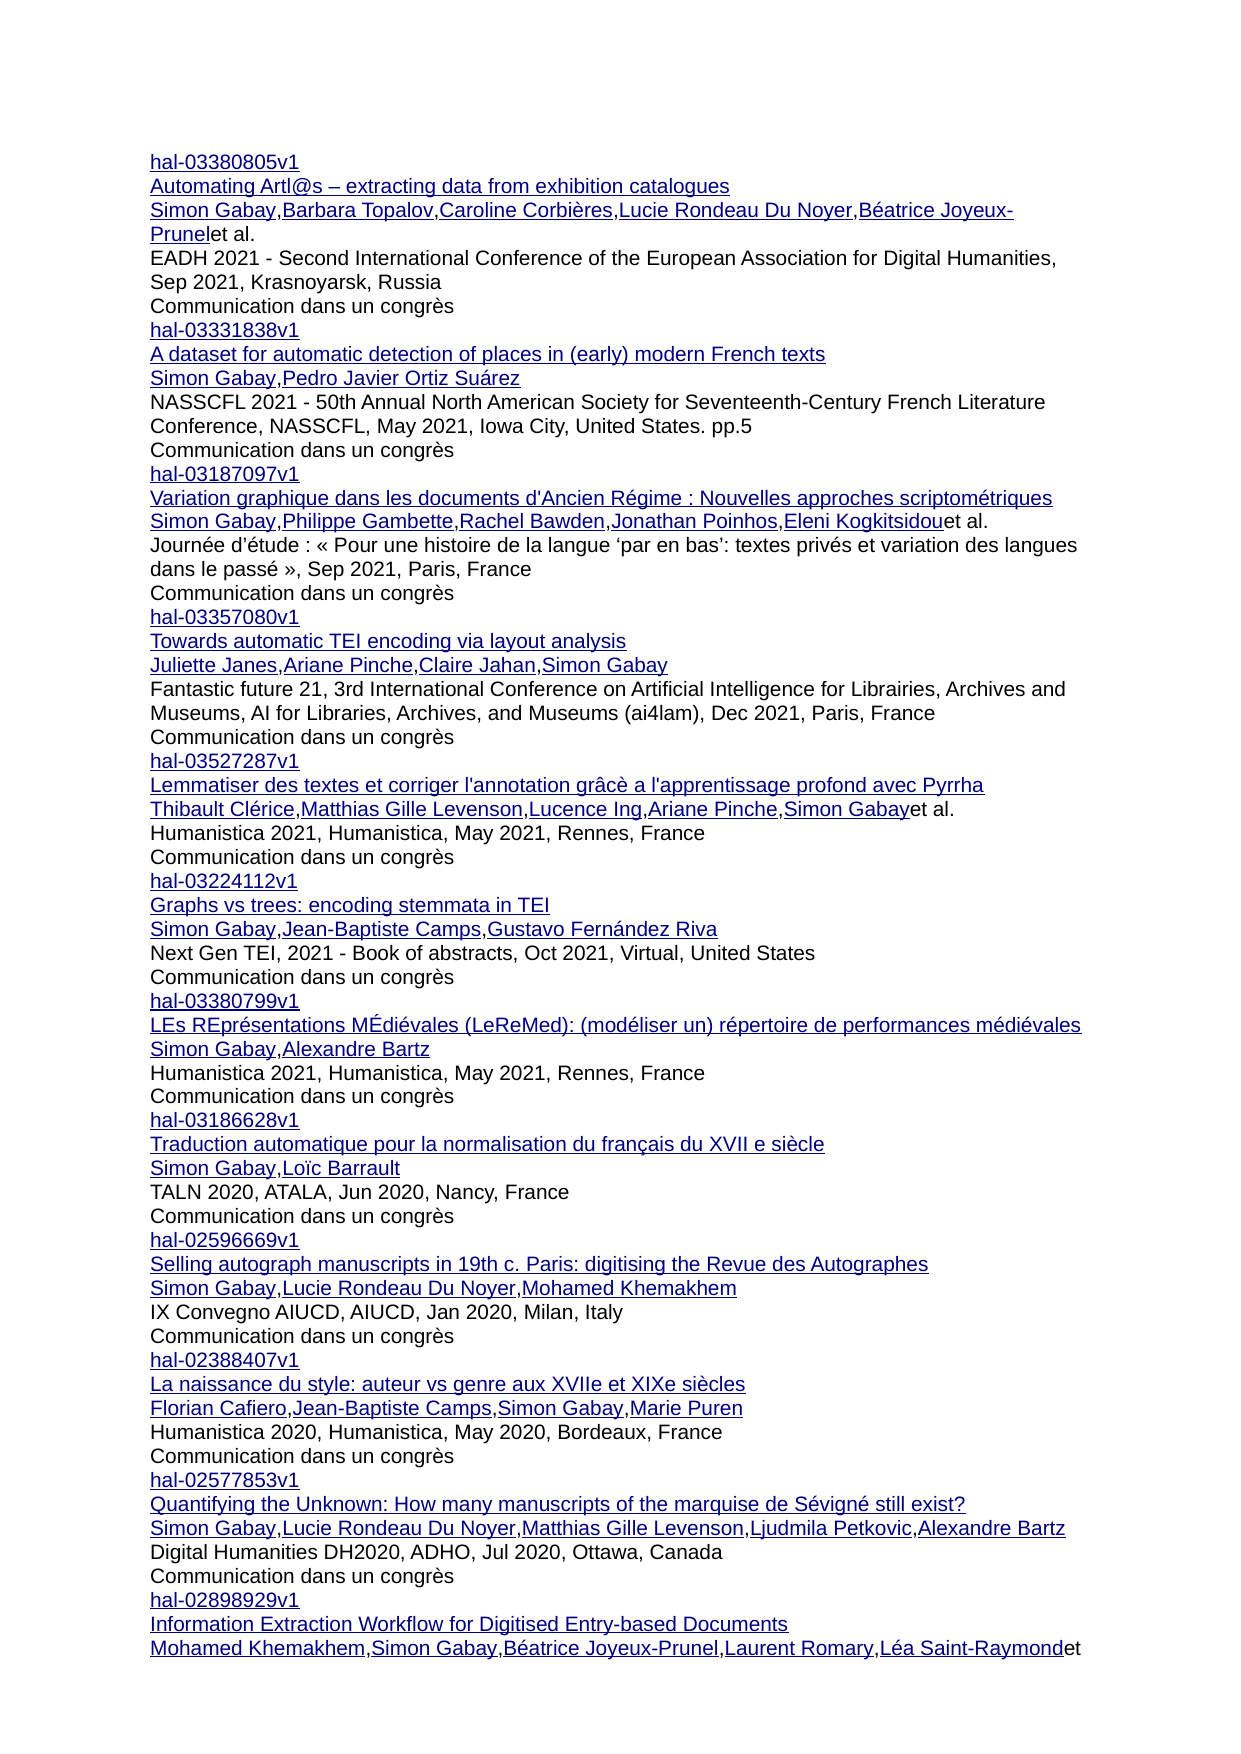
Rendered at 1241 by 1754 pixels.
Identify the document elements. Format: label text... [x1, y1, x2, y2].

table_cell Lemmatiser des textes et corriger l'annotation grâcè a l'apprentissage profond avec Pyrrha Thibault Clérice,Matthias Gille Levenson,Lucence Ing,Ariane Pinche,Simon Gabayet al. Humanistica 2021, Humanistica, May 2021, Rennes, France Communication dans un congrès hal-03224112v1 [150, 773, 1090, 893]
table_cell Information Extraction Workflow for Digitised Entry-based Documents Mohamed Khemakhem,Simon Gabay,Béatrice Joyeux-Prunel,Laurent Romary,Léa Saint-Raymondet [150, 1611, 1090, 1659]
table_cell Selling autograph manuscripts in 19th c. Paris: digitising the Revue des Autographes Simon Gabay,Lucie Rondeau Du Noyer,Mohamed Khemakhem IX Convegno AIUCD, AIUCD, Jan 2020, Milan, Italy Communication dans un congrès hal-02388407v1 [150, 1252, 1090, 1372]
table_cell Traduction automatique pour la normalisation du français du XVII e siècle Simon Gabay,Loïc Barrault TALN 2020, ATALA, Jun 2020, Nancy, France Communication dans un congrès hal-02596669v1 [150, 1132, 1090, 1252]
table_cell Towards automatic TEI encoding via layout analysis Juliette Janes,Ariane Pinche,Claire Jahan,Simon Gabay Fantastic future 21, 3rd International Conference on Artificial Intelligence for Librairies, Archives and Museums, AI for Libraries, Archives, and Museums (ai4lam), Dec 2021, Paris, France Communication dans un congrès hal-03527287v1 [150, 629, 1090, 773]
table_cell hal-03380805v1 [150, 150, 1090, 174]
table_cell Graphs vs trees: encoding stemmata in TEI Simon Gabay,Jean-Baptiste Camps,Gustavo Fernández Riva Next Gen TEI, 2021 - Book of abstracts, Oct 2021, Virtual, United States Communication dans un congrès hal-03380799v1 [150, 893, 1090, 1012]
table_cell A dataset for automatic detection of places in (early) modern French texts Simon Gabay,Pedro Javier Ortiz Suárez NASSCFL 2021 - 50th Annual North American Society for Seventeenth-Century French Literature Conference, NASSCFL, May 2021, Iowa City, United States. pp.5 Communication dans un congrès hal-03187097v1 [150, 342, 1090, 485]
table_cell LEs REprésentations MÉdiévales (LeReMed): (modéliser un) répertoire de performances médiévales Simon Gabay,Alexandre Bartz Humanistica 2021, Humanistica, May 2021, Rennes, France Communication dans un congrès hal-03186628v1 [150, 1013, 1090, 1132]
table_cell Automating Artl@s – extracting data from exhibition catalogues Simon Gabay,Barbara Topalov,Caroline Corbières,Lucie Rondeau Du Noyer,Béatrice Joyeux-Prunelet al. EADH 2021 - Second International Conference of the European Association for Digital Humanities, Sep 2021, Krasnoyarsk, Russia Communication dans un congrès hal-03331838v1 [150, 174, 1090, 342]
table_cell Quantifying the Unknown: How many manuscripts of the marquise de Sévigné still exist? Simon Gabay,Lucie Rondeau Du Noyer,Matthias Gille Levenson,Ljudmila Petkovic,Alexandre Bartz Digital Humanities DH2020, ADHO, Jul 2020, Ottawa, Canada Communication dans un congrès hal-02898929v1 [150, 1492, 1090, 1611]
table_cell La naissance du style: auteur vs genre aux XVIIe et XIXe siècles Florian Cafiero,Jean-Baptiste Camps,Simon Gabay,Marie Puren Humanistica 2020, Humanistica, May 2020, Bordeaux, France Communication dans un congrès hal-02577853v1 [150, 1372, 1090, 1492]
table_cell Variation graphique dans les documents d'Ancien Régime : Nouvelles approches scriptométriques Simon Gabay,Philippe Gambette,Rachel Bawden,Jonathan Poinhos,Eleni Kogkitsidouet al. Journée d’étude : « Pour une histoire de la langue ‘par en bas’: textes privés et variation des langues dans le passé », Sep 2021, Paris, France Communication dans un congrès hal-03357080v1 [150, 485, 1090, 629]
